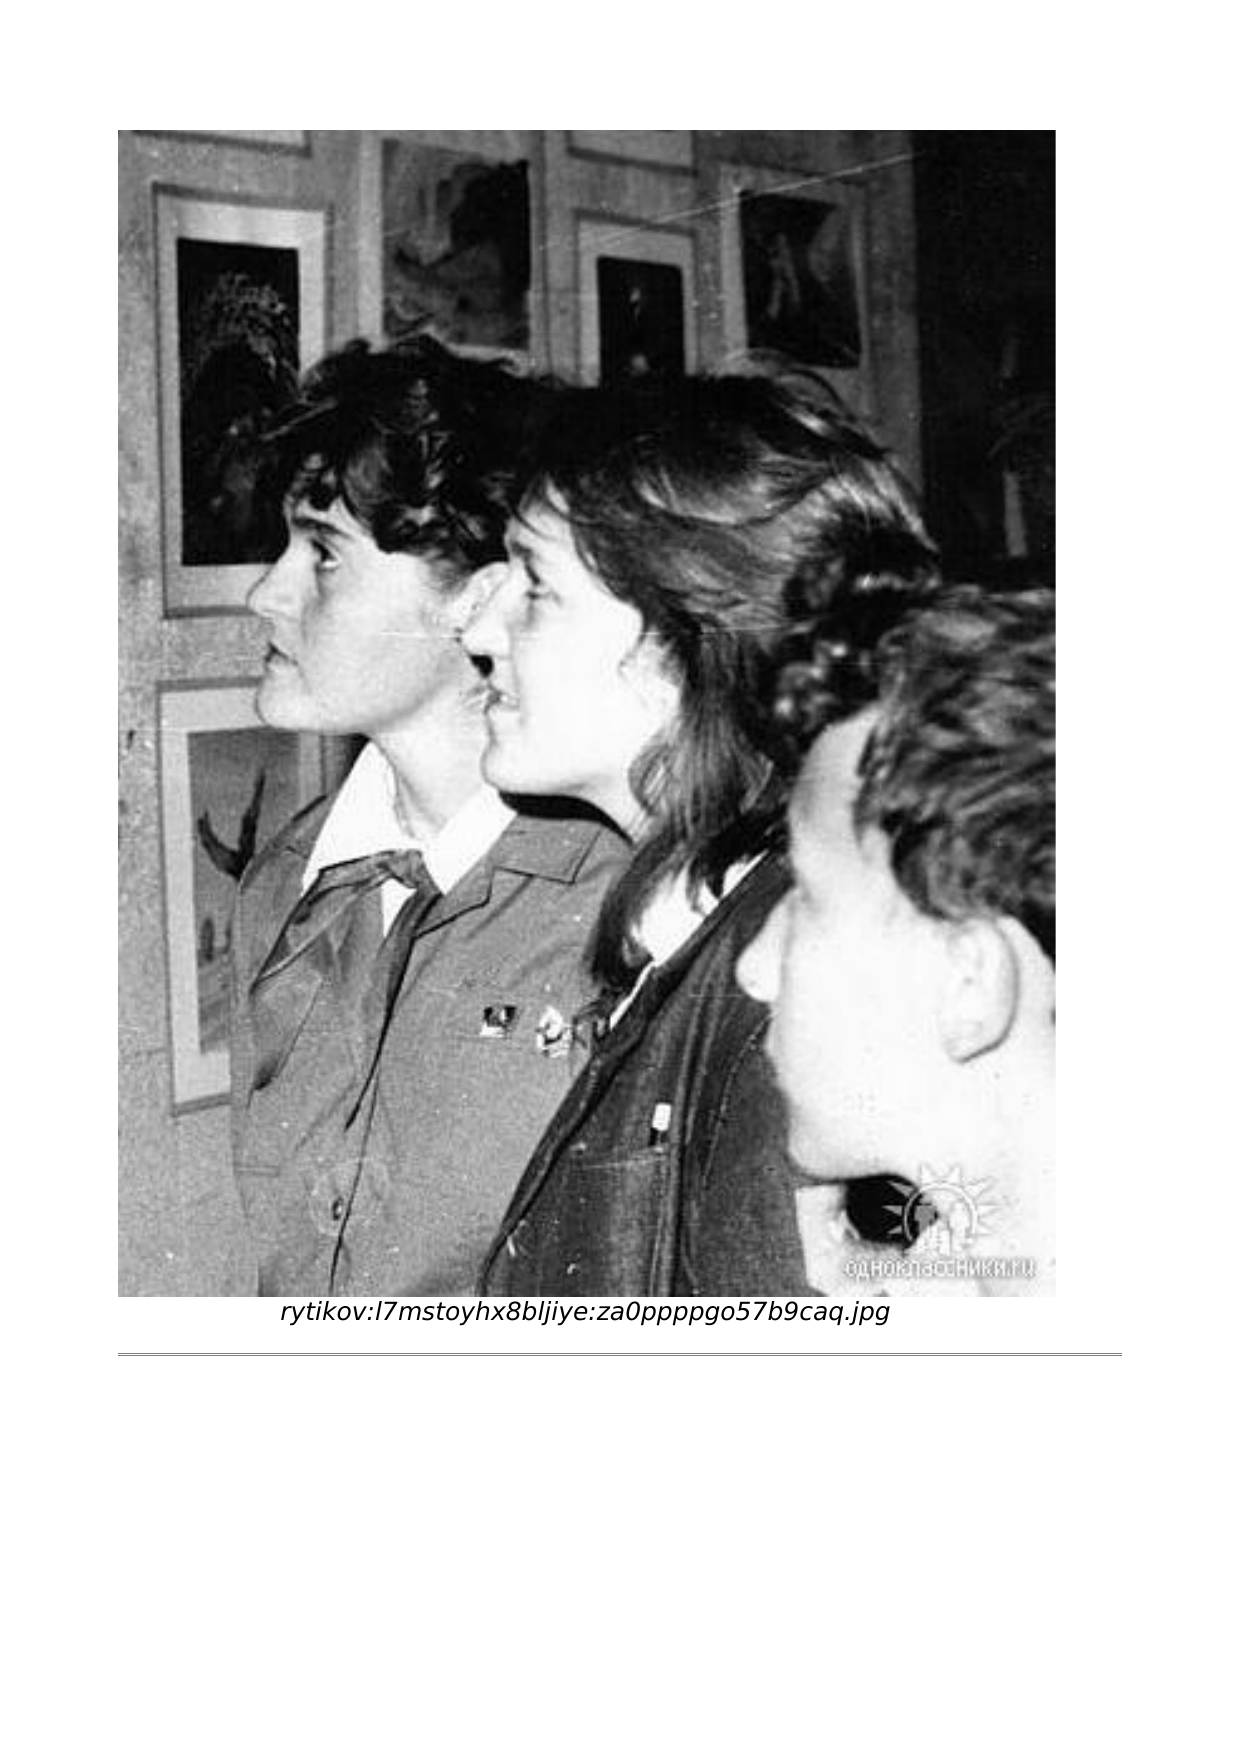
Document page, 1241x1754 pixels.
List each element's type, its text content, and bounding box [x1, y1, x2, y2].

picture [118, 130, 1056, 1297]
text rytikov:l7mstoyhx8bljiye:za0ppppgo57b9caq.jpg [118, 1297, 1056, 1326]
